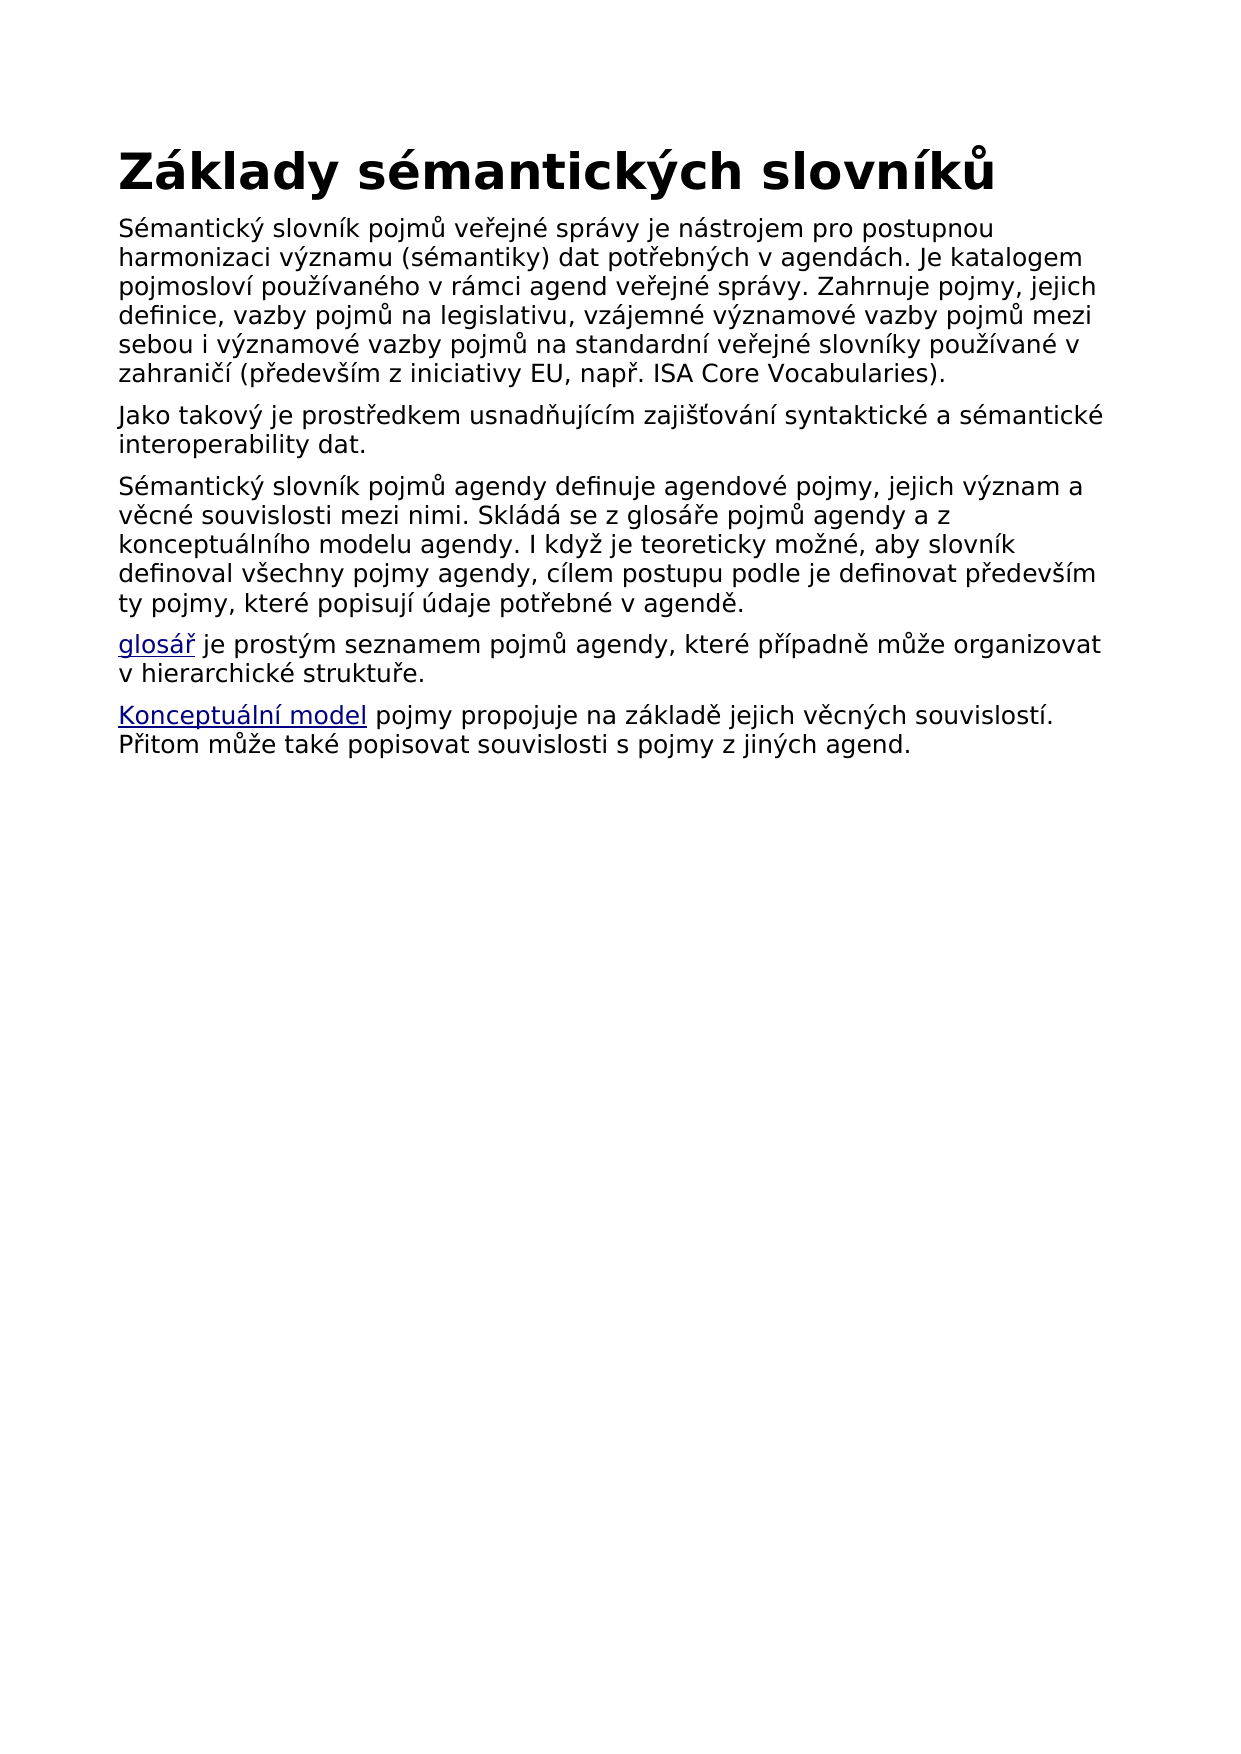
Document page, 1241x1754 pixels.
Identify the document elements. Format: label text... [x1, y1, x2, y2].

text Sémantický slovník pojmů agendy definuje agendové pojmy, jejich význam a věcné souvislosti mezi nimi. Skládá se z glosáře pojmů agendy a z konceptuálního modelu agendy. I když je teoreticky možné, aby slovník definoval všechny pojmy agendy, cílem postupu podle je definovat především ty pojmy, které popisují údaje potřebné v agendě. [118, 472, 1122, 618]
text Jako takový je prostředkem usnadňujícím zajišťování syntaktické a sémantické interoperability dat. [118, 401, 1122, 460]
text Konceptuální model pojmy propojuje na základě jejich věcných souvislostí. Přitom může také popisovat souvislosti s pojmy z jiných agend. [118, 701, 1122, 760]
subtitle Základy sémantických slovníků [118, 143, 1122, 201]
text Sémantický slovník pojmů veřejné správy je nástrojem pro postupnou harmonizaci významu (sémantiky) dat potřebných v agendách. Je katalogem pojmosloví používaného v rámci agend veřejné správy. Zahrnuje pojmy, jejich definice, vazby pojmů na legislativu, vzájemné významové vazby pojmů mezi sebou i významové vazby pojmů na standardní veřejné slovníky používané v zahraničí (především z iniciativy EU, např. ISA Core Vocabularies). [118, 214, 1122, 389]
text glosář je prostým seznamem pojmů agendy, které případně může organizovat v hierarchické struktuře. [118, 631, 1122, 689]
